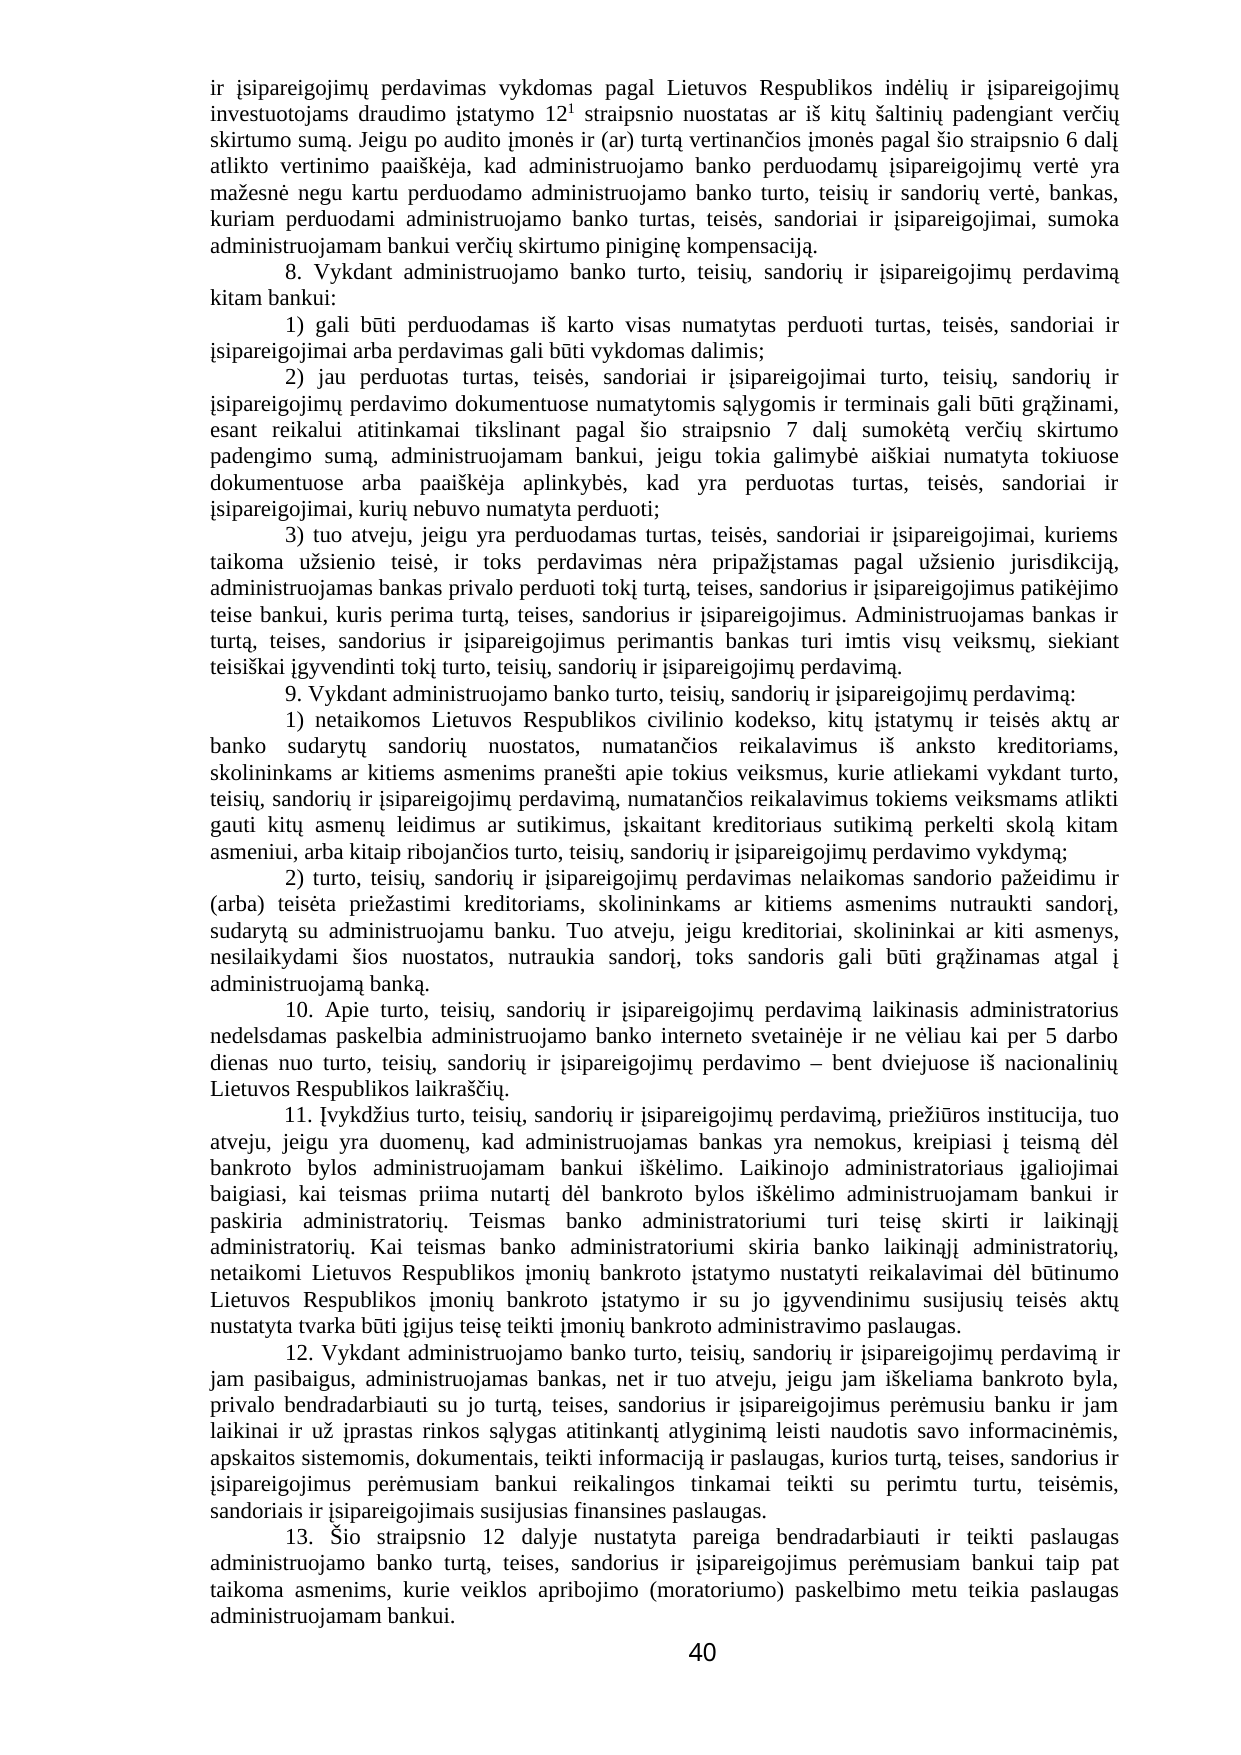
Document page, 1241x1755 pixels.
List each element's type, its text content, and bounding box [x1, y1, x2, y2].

subtitle 1) netaikomos Lietuvos Respublikos civilinio kodekso, kitų įstatymų ir teisės aktų ar banko sudarytų sandorių nuostatos, numatančios reikalavimus iš anksto kreditoriams, skolininkams ar kitiems asmenims pranešti apie tokius veiksmus, kurie atliekami vykdant turto, teisių, sandorių ir įsipareigojimų perdavimą, numatančios reikalavimus tokiems veiksmams atlikti gauti kitų asmenų leidimus ar sutikimus, įskaitant kreditoriaus sutikimą perkelti skolą kitam asmeniui, arba kitaip ribojančios turto, teisių, sandorių ir įsipareigojimų perdavimo vykdymą; [210, 706, 1120, 864]
subtitle 2) turto, teisių, sandorių ir įsipareigojimų perdavimas nelaikomas sandorio pažeidimu ir (arba) teisėta priežastimi kreditoriams, skolininkams ar kitiems asmenims nutraukti sandorį, sudarytą su administruojamu banku. Tuo atveju, jeigu kreditoriai, skolininkai ar kiti asmenys, nesilaikydami šios nuostatos, nutraukia sandorį, toks sandoris gali būti grąžinamas atgal į administruojamą banką. [210, 864, 1120, 996]
text 1) gali būti perduodamas iš karto visas numatytas perduoti turtas, teisės, sandoriai ir įsipareigojimai arba perdavimas gali būti vykdomas dalimis; [210, 311, 1120, 363]
text 3) tuo atveju, jeigu yra perduodamas turtas, teisės, sandoriai ir įsipareigojimai, kuriems taikoma užsienio teisė, ir toks perdavimas nėra pripažįstamas pagal užsienio jurisdikciją, administruojamas bankas privalo perduoti tokį turtą, teises, sandorius ir įsipareigojimus patikėjimo teise bankui, kuris perima turtą, teises, sandorius ir įsipareigojimus. Administruojamas bankas ir turtą, teises, sandorius ir įsipareigojimus perimantis bankas turi imtis visų veiksmų, siekiant teisiškai įgyvendinti tokį turto, teisių, sandorių ir įsipareigojimų perdavimą. [210, 522, 1120, 680]
subtitle 9. Vykdant administruojamo banko turto, teisių, sandorių ir įsipareigojimų perdavimą: [210, 680, 1120, 706]
text 11. Įvykdžius turto, teisių, sandorių ir įsipareigojimų perdavimą, priežiūros institucija, tuo atveju, jeigu yra duomenų, kad administruojamas bankas yra nemokus, kreipiasi į teismą dėl bankroto bylos administruojamam bankui iškėlimo. Laikinojo administratoriaus įgaliojimai baigiasi, kai teismas priima nutartį dėl bankroto bylos iškėlimo administruojamam bankui ir paskiria administratorių. Teismas banko administratoriumi turi teisę skirti ir laikinąjį administratorių. Kai teismas banko administratoriumi skiria banko laikinąjį administratorių, netaikomi Lietuvos Respublikos įmonių bankroto įstatymo nustatyti reikalavimai dėl būtinumo Lietuvos Respublikos įmonių bankroto įstatymo ir su jo įgyvendinimu susijusių teisės aktų nustatyta tvarka būti įgijus teisę teikti įmonių bankroto administravimo paslaugas. [210, 1101, 1120, 1338]
text 12. Vykdant administruojamo banko turto, teisių, sandorių ir įsipareigojimų perdavimą ir jam pasibaigus, administruojamas bankas, net ir tuo atveju, jeigu jam iškeliama bankroto byla, privalo bendradarbiauti su jo turtą, teises, sandorius ir įsipareigojimus perėmusiu banku ir jam laikinai ir už įprastas rinkos sąlygas atitinkantį atlyginimą leisti naudotis savo informacinėmis, apskaitos sistemomis, dokumentais, teikti informaciją ir paslaugas, kurios turtą, teises, sandorius ir įsipareigojimus perėmusiam bankui reikalingos tinkamai teikti su perimtu turtu, teisėmis, sandoriais ir įsipareigojimais susijusias finansines paslaugas. [210, 1338, 1120, 1523]
text 8. Vykdant administruojamo banko turto, teisių, sandorių ir įsipareigojimų perdavimą kitam bankui: [210, 258, 1120, 311]
text 13. Šio straipsnio 12 dalyje nustatyta pareiga bendradarbiauti ir teikti paslaugas administruojamo banko turtą, teises, sandorius ir įsipareigojimus perėmusiam bankui taip pat taikoma asmenims, kurie veiklos apribojimo (moratoriumo) paskelbimo metu teikia paslaugas administruojamam bankui. [210, 1523, 1120, 1628]
text 10. Apie turto, teisių, sandorių ir įsipareigojimų perdavimą laikinasis administratorius nedelsdamas paskelbia administruojamo banko interneto svetainėje ir ne vėliau kai per 5 darbo dienas nuo turto, teisių, sandorių ir įsipareigojimų perdavimo – bent dviejuose iš nacionalinių Lietuvos Respublikos laikraščių. [210, 996, 1120, 1101]
text 2) jau perduotas turtas, teisės, sandoriai ir įsipareigojimai turto, teisių, sandorių ir įsipareigojimų perdavimo dokumentuose numatytomis sąlygomis ir terminais gali būti grąžinami, esant reikalui atitinkamai tikslinant pagal šio straipsnio 7 dalį sumokėtą verčių skirtumo padengimo sumą, administruojamam bankui, jeigu tokia galimybė aiškiai numatyta tokiuose dokumentuose arba paaiškėja aplinkybės, kad yra perduotas turtas, teisės, sandoriai ir įsipareigojimai, kurių nebuvo numatyta perduoti; [210, 363, 1120, 522]
text ir įsipareigojimų perdavimas vykdomas pagal Lietuvos Respublikos indėlių ir įsipareigojimų investuotojams draudimo įstatymo 121 straipsnio nuostatas ar iš kitų šaltinių padengiant verčių skirtumo sumą. Jeigu po audito įmonės ir (ar) turtą vertinančios įmonės pagal šio straipsnio 6 dalį atlikto vertinimo paaiškėja, kad administruojamo banko perduodamų įsipareigojimų vertė yra mažesnė negu kartu perduodamo administruojamo banko turto, teisių ir sandorių vertė, bankas, kuriam perduodami administruojamo banko turtas, teisės, sandoriai ir įsipareigojimai, sumoka administruojamam bankui verčių skirtumo piniginę kompensaciją. [210, 73, 1120, 258]
